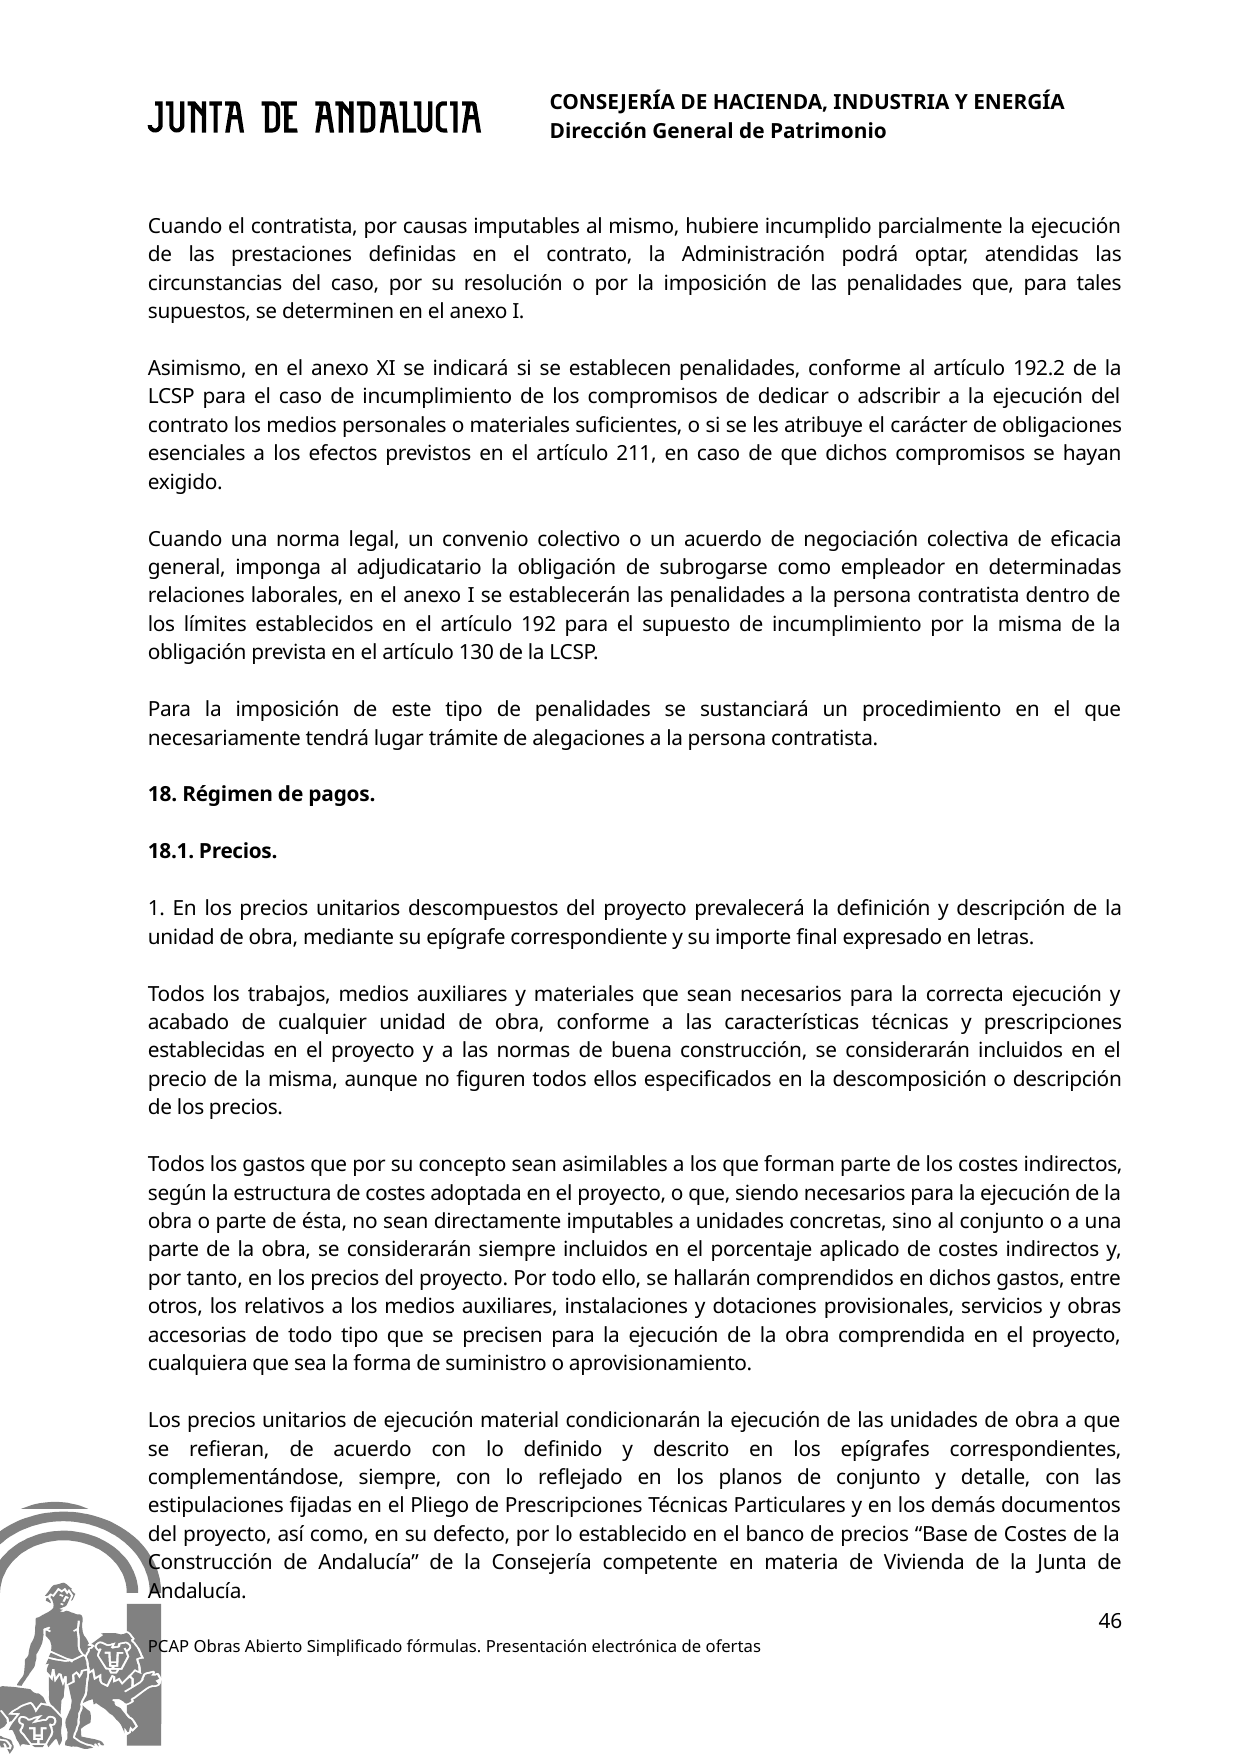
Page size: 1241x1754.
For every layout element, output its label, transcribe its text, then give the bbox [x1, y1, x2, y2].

text 18.1. Precios. [148, 836, 1122, 865]
text 1. En los precios unitarios descompuestos del proyecto prevalecerá la definición y descripción de la unidad de obra, mediante su epígrafe correspondiente y su importe final expresado en letras. [148, 893, 1122, 950]
text Cuando una norma legal, un convenio colectivo o un acuerdo de negociación colectiva de eficacia general, imponga al adjudicatario la obligación de subrogarse como empleador en determinadas relaciones laborales, en el anexo I se establecerán las penalidades a la persona contratista dentro de los límites establecidos en el artículo 192 para el supuesto de incumplimiento por la misma de la obligación prevista en el artículo 130 de la LCSP. [148, 524, 1122, 666]
text Todos los trabajos, medios auxiliares y materiales que sean necesarios para la correcta ejecución y acabado de cualquier unidad de obra, conforme a las características técnicas y prescripciones establecidas en el proyecto y a las normas de buena construcción, se considerarán incluidos en el precio de la misma, aunque no figuren todos ellos especificados en la descomposición o descripción de los precios. [148, 979, 1122, 1121]
text Los precios unitarios de ejecución material condicionarán la ejecución de las unidades de obra a que se refieran, de acuerdo con lo definido y descrito en los epígrafes correspondientes, complementándose, siempre, con lo reflejado en los planos de conjunto y detalle, con las estipulaciones fijadas en el Pliego de Prescripciones Técnicas Particulares y en los demás documentos del proyecto, así como, en su defecto, por lo establecido en el banco de precios “Base de Costes de la Construcción de Andalucía” de la Consejería competente en materia de Vivienda de la Junta de Andalucía. [148, 1405, 1122, 1604]
text 18. Régimen de pagos. [148, 779, 1122, 808]
text Cuando el contratista, por causas imputables al mismo, hubiere incumplido parcialmente la ejecución de las prestaciones definidas en el contrato, la Administración podrá optar, atendidas las circunstancias del caso, por su resolución o por la imposición de las penalidades que, para tales supuestos, se determinen en el anexo I. [148, 211, 1122, 324]
text Todos los gastos que por su concepto sean asimilables a los que forman parte de los costes indirectos, según la estructura de costes adoptada en el proyecto, o que, siendo necesarios para la ejecución de la obra o parte de ésta, no sean directamente imputables a unidades concretas, sino al conjunto o a una parte de la obra, se considerarán siempre incluidos en el porcentaje aplicado de costes indirectos y, por tanto, en los precios del proyecto. Por todo ello, se hallarán comprendidos en dichos gastos, entre otros, los relativos a los medios auxiliares, instalaciones y dotaciones provisionales, servicios y obras accesorias de todo tipo que se precisen para la ejecución de la obra comprendida en el proyecto, cualquiera que sea la forma de suministro o aprovisionamiento. [148, 1149, 1122, 1377]
text Para la imposición de este tipo de penalidades se sustanciará un procedimiento en el que necesariamente tendrá lugar trámite de alegaciones a la persona contratista. [148, 694, 1122, 751]
text Asimismo, en el anexo XI se indicará si se establecen penalidades, conforme al artículo 192.2 de la LCSP para el caso de incumplimiento de los compromisos de dedicar o adscribir a la ejecución del contrato los medios personales o materiales suficientes, o si se les atribuye el carácter de obligaciones esenciales a los efectos previstos en el artículo 211, en caso de que dichos compromisos se hayan exigido. [148, 353, 1122, 495]
